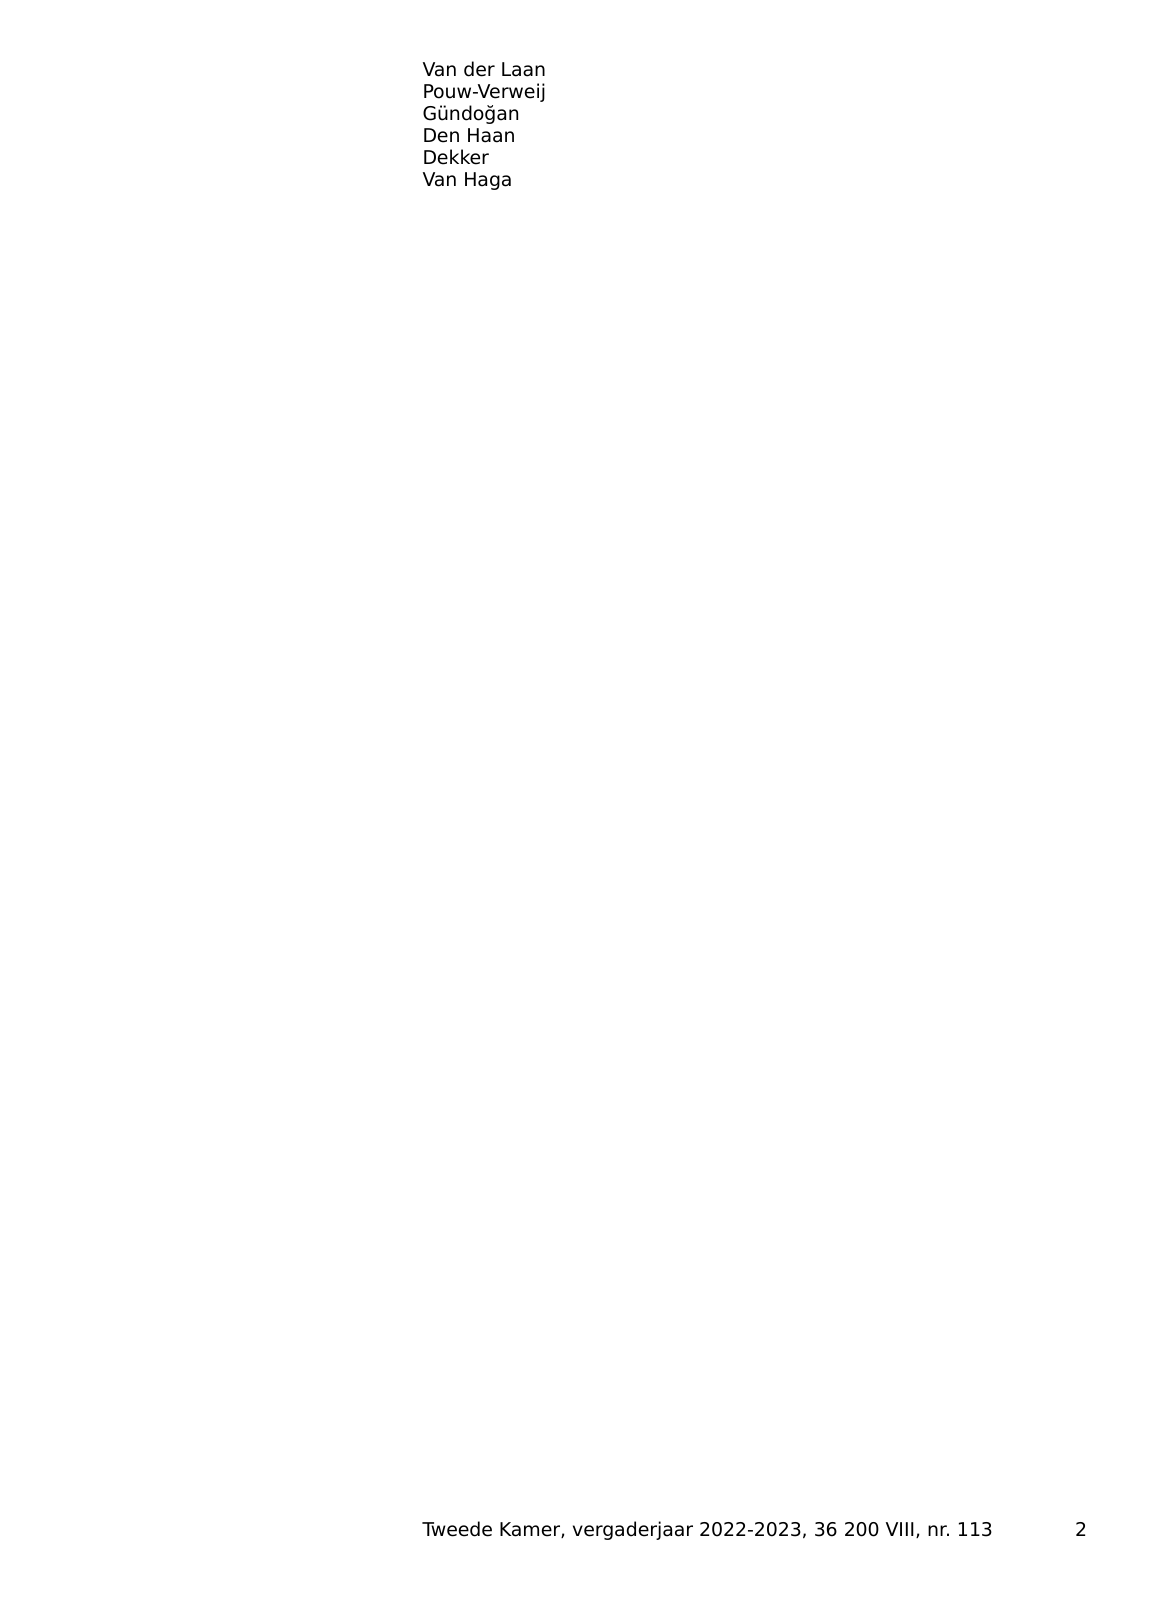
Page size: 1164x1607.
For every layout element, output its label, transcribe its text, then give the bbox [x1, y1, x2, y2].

text Den Haan [422, 125, 1087, 147]
text Van der Laan [422, 59, 1087, 81]
text Van Haga [422, 169, 1087, 191]
text Pouw-Verweij [422, 81, 1087, 103]
text Gündoğan [422, 103, 1087, 125]
text Dekker [422, 147, 1087, 169]
